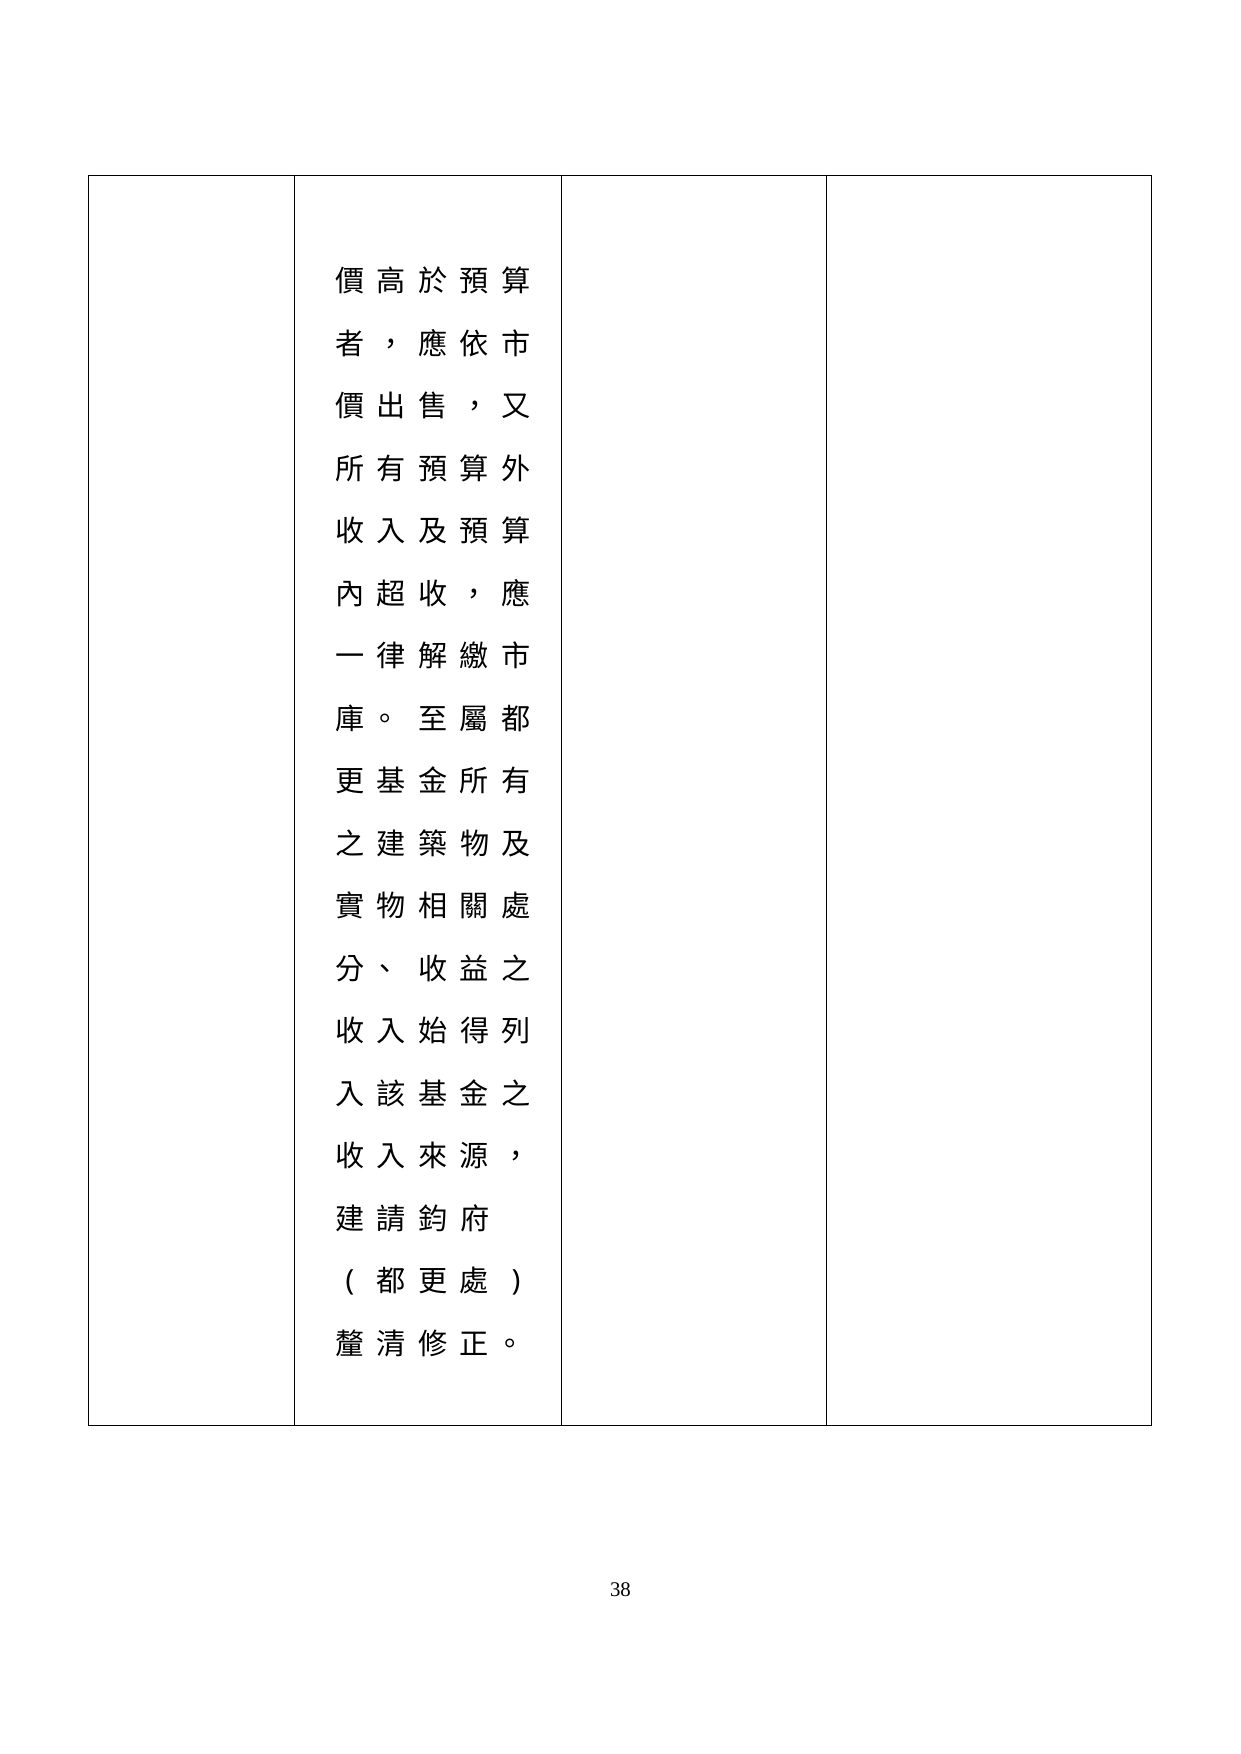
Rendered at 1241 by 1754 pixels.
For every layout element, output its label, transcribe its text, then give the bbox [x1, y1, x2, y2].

table_cell [827, 176, 1151, 1425]
table_cell [89, 176, 294, 1425]
table_cell [562, 176, 826, 1425]
table_cell 價高於預算者，應依市價出售，又所有預算外收入及預算內超收，應一律解繳市庫。至屬都更基金所有之建築物及實物相關處分、收益之收入始得列入該基金之收入來源，建請鈞府(都更處)釐清修正。 [295, 176, 561, 1425]
